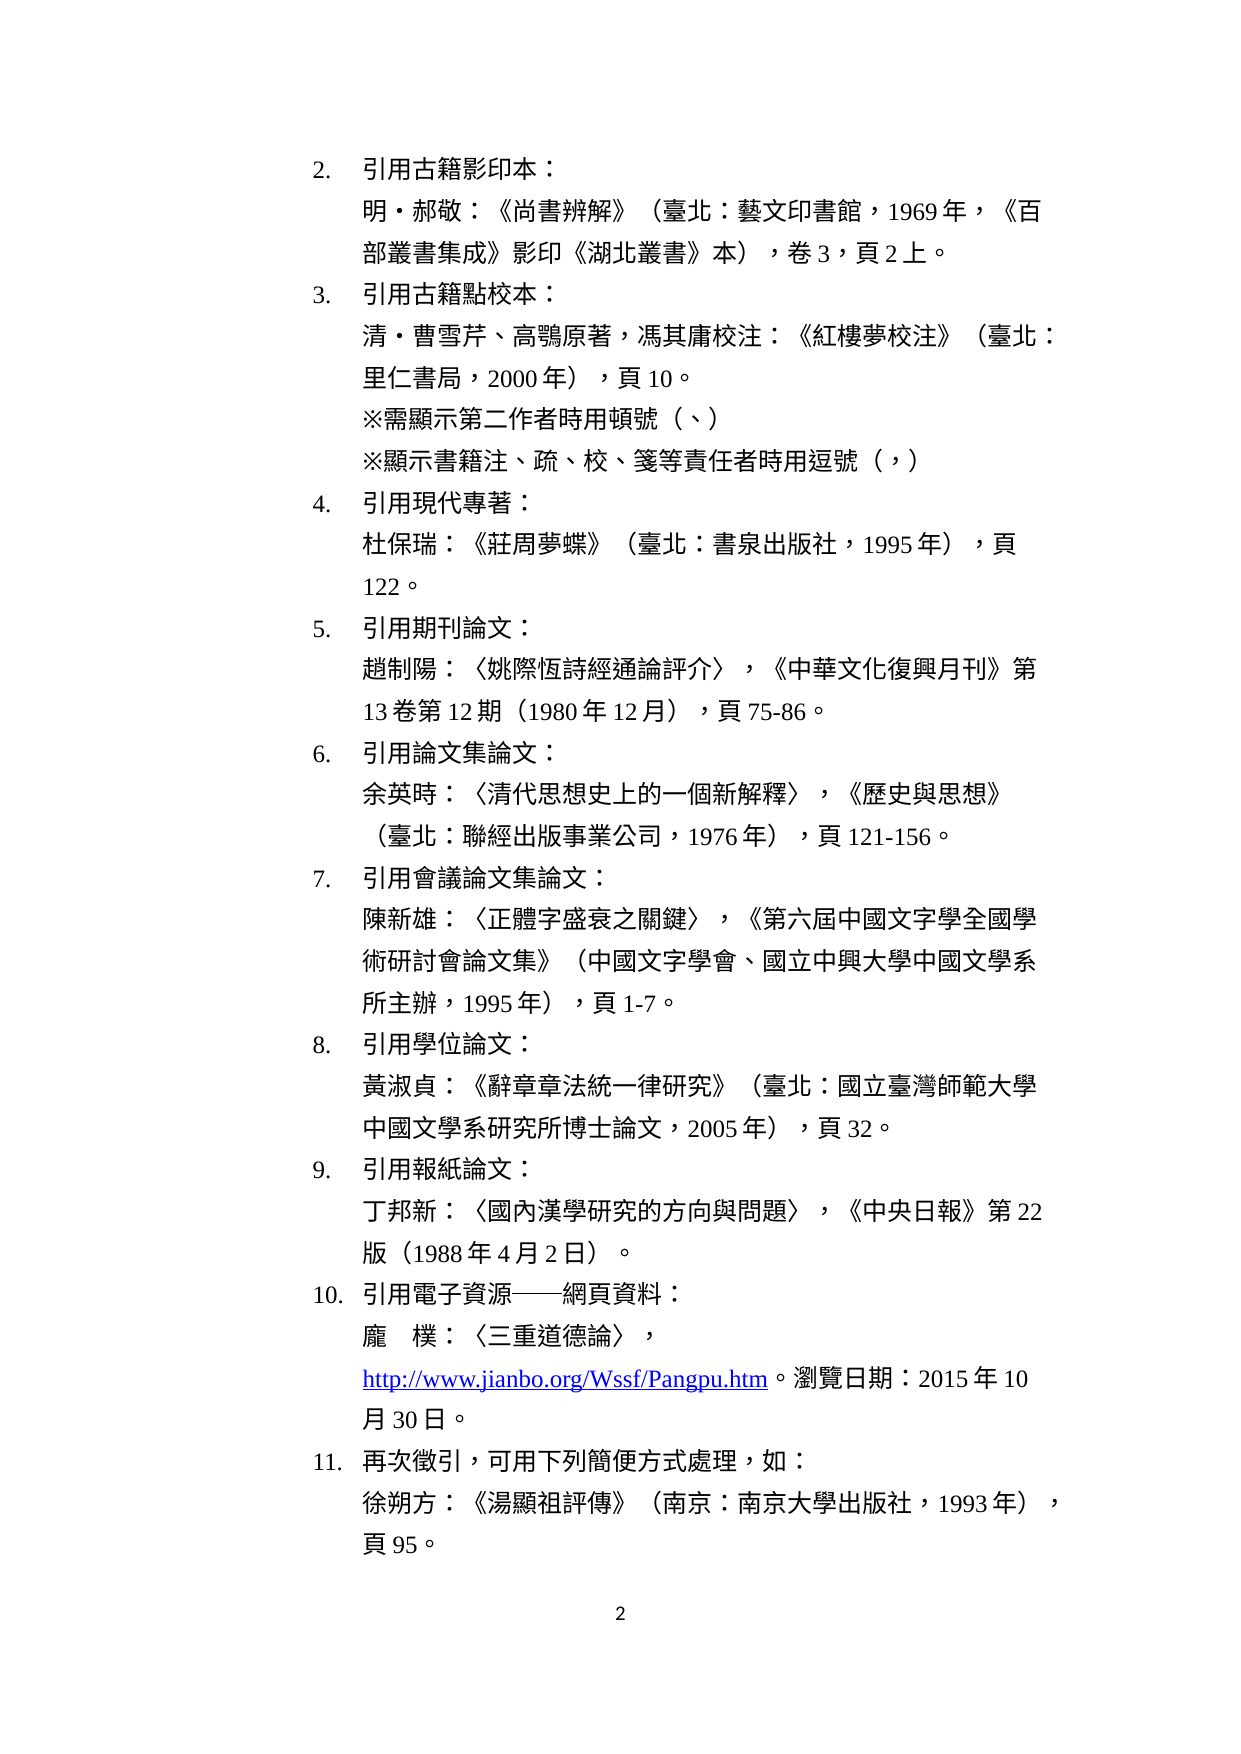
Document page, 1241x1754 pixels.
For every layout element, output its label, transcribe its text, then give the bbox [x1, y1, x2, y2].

list 引用古籍影印本： [312, 150, 1053, 186]
list 龐 樸：〈三重道德論〉，http://www.jianbo.org/Wssf/Pangpu.htm。瀏覽日期：2015年10月30日。 [362, 1317, 1053, 1436]
list 杜保瑞：《莊周夢蝶》（臺北：書泉出版社，1995年），頁122。 [362, 525, 1053, 603]
list 余英時：〈清代思想史上的一個新解釋〉，《歷史與思想》（臺北：聯經出版事業公司，1976年），頁121-156。 [362, 775, 1053, 853]
list 丁邦新：〈國內漢學研究的方向與問題〉，《中央日報》第22版（1988年4月2日）。 [362, 1192, 1053, 1269]
list 引用古籍點校本： [312, 275, 1053, 311]
list 趙制陽：〈姚際恆詩經通論評介〉，《中華文化復興月刊》第13卷第12期（1980年12月），頁75-86。 [362, 650, 1053, 728]
list ※需顯示第二作者時用頓號（、） [362, 400, 1053, 436]
list ※顯示書籍注、疏、校、箋等責任者時用逗號（，） [362, 442, 1053, 478]
list 引用期刊論文： [312, 608, 1053, 644]
list 引用電子資源──網頁資料： [312, 1275, 1053, 1311]
list 陳新雄：〈正體字盛衰之關鍵〉，《第六屆中國文字學全國學術研討會論文集》（中國文字學會、國立中興大學中國文學系所主辦，1995年），頁1-7。 [362, 900, 1053, 1019]
list 引用學位論文： [312, 1025, 1053, 1061]
list 徐朔方：《湯顯祖評傳》（南京：南京大學出版社，1993年），頁95。 [362, 1483, 1053, 1561]
list 再次徵引，可用下列簡便方式處理，如： [312, 1442, 1053, 1478]
list 引用現代專著： [312, 483, 1053, 519]
list 清‧曹雪芹、高鶚原著，馮其庸校注：《紅樓夢校注》（臺北：里仁書局，2000年），頁10。 [362, 317, 1053, 394]
list 黃淑貞：《辭章章法統一律研究》（臺北：國立臺灣師範大學中國文學系研究所博士論文，2005年），頁32。 [362, 1067, 1053, 1144]
list 引用會議論文集論文： [312, 858, 1053, 894]
list 引用論文集論文： [312, 733, 1053, 769]
list 引用報紙論文： [312, 1150, 1053, 1186]
list 明‧郝敬：《尚書辨解》（臺北：藝文印書館，1969年，《百部叢書集成》影印《湖北叢書》本），卷3，頁2上。 [362, 192, 1053, 269]
